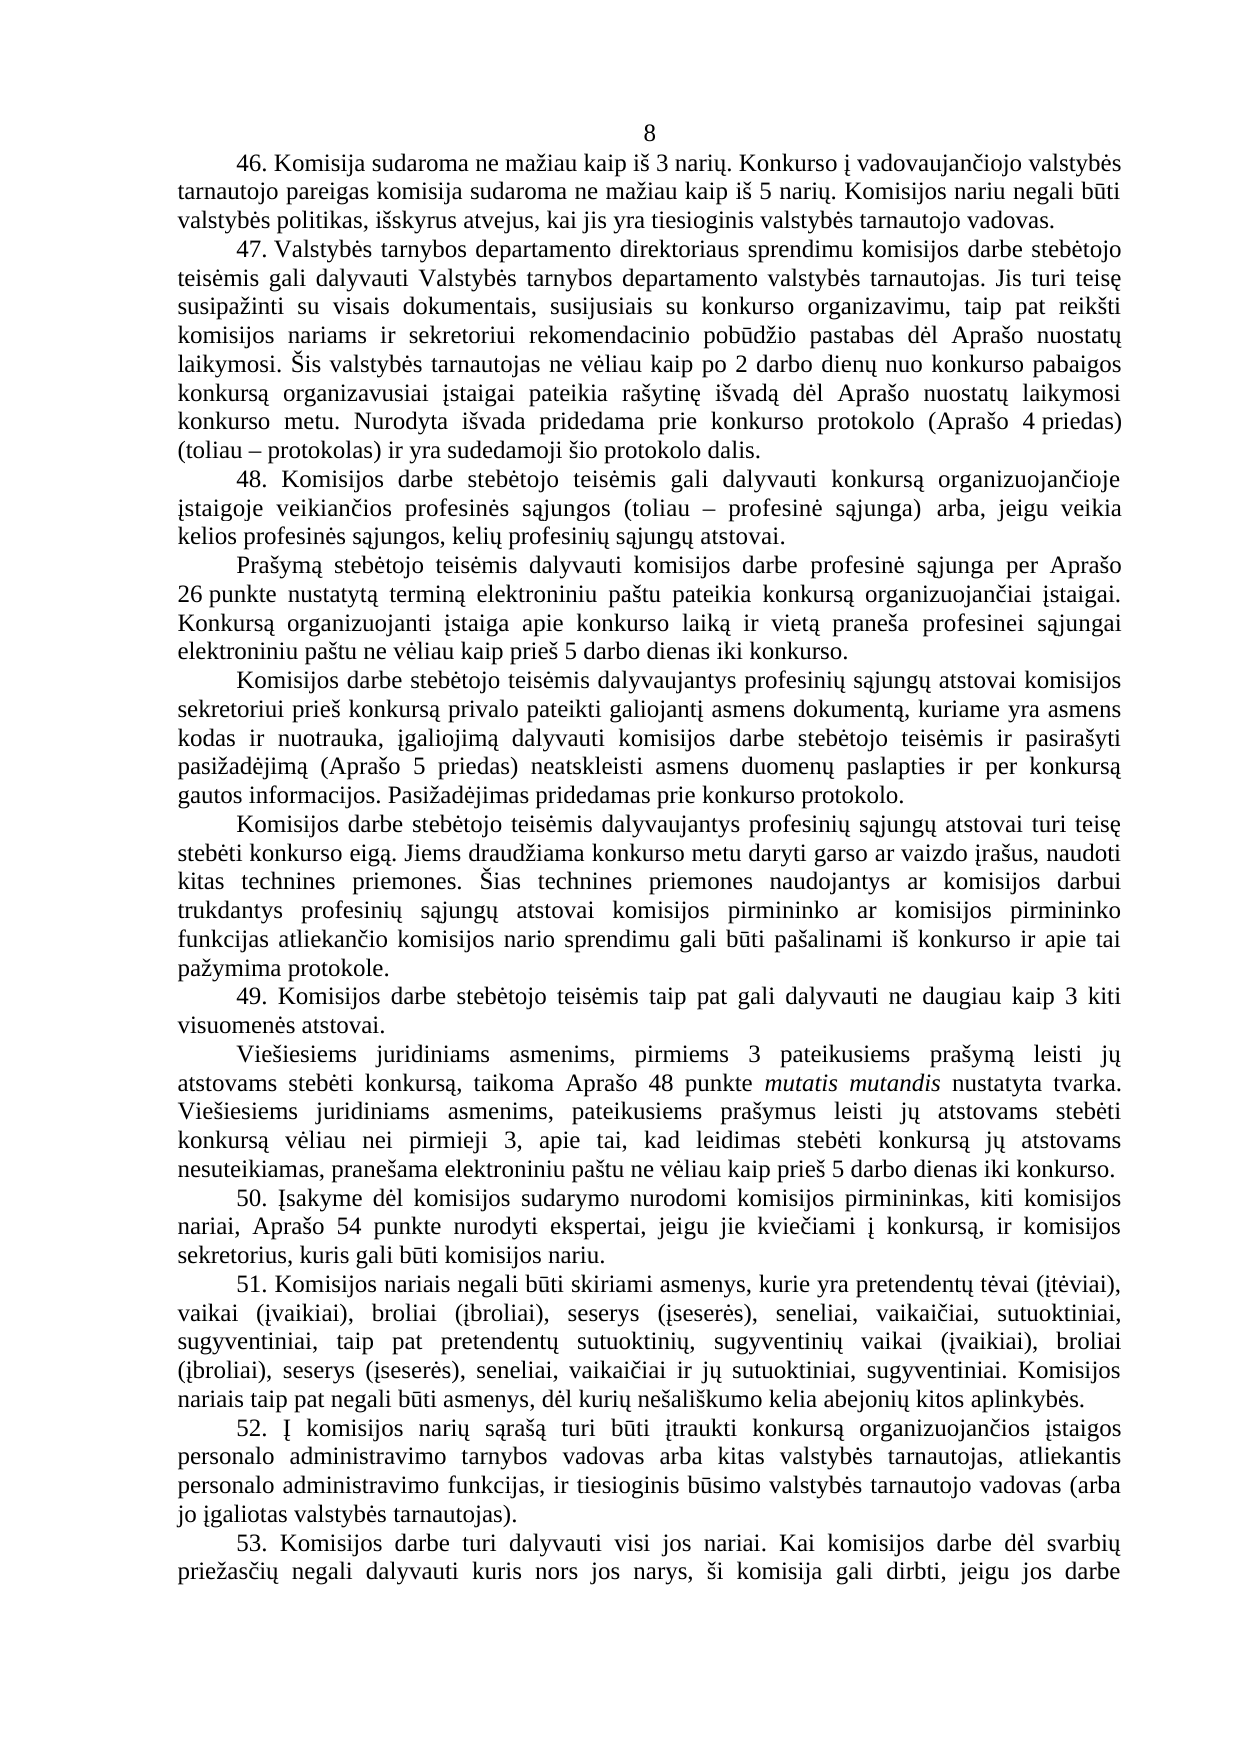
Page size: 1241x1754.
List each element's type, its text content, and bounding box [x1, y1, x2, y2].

text Komisijos darbe stebėtojo teisėmis dalyvaujantys profesinių sąjungų atstovai komisijos sekretoriui prieš konkursą privalo pateikti galiojantį asmens dokumentą, kuriame yra asmens kodas ir nuotrauka, įgaliojimą dalyvauti komisijos darbe stebėtojo teisėmis ir pasirašyti pasižadėjimą (Aprašo 5 priedas) neatskleisti asmens duomenų paslapties ir per konkursą gautos informacijos. Pasižadėjimas pridedamas prie konkurso protokolo. [177, 665, 1122, 809]
text 51. Komisijos nariais negali būti skiriami asmenys, kurie yra pretendentų tėvai (įtėviai), vaikai (įvaikiai), broliai (įbroliai), seserys (įseserės), seneliai, vaikaičiai, sutuoktiniai, sugyventiniai, taip pat pretendentų sutuoktinių, sugyventinių vaikai (įvaikiai), broliai (įbroliai), seserys (įseserės), seneliai, vaikaičiai ir jų sutuoktiniai, sugyventiniai. Komisijos nariais taip pat negali būti asmenys, dėl kurių nešališkumo kelia abejonių kitos aplinkybės. [177, 1269, 1122, 1413]
text 48. Komisijos darbe stebėtojo teisėmis gali dalyvauti konkursą organizuojančioje įstaigoje veikiančios profesinės sąjungos (toliau – profesinė sąjunga) arba, jeigu veikia kelios profesinės sąjungos, kelių profesinių sąjungų atstovai. [177, 464, 1122, 550]
text Komisijos darbe stebėtojo teisėmis dalyvaujantys profesinių sąjungų atstovai turi teisę stebėti konkurso eigą. Jiems draudžiama konkurso metu daryti garso ar vaizdo įrašus, naudoti kitas technines priemones. Šias technines priemones naudojantys ar komisijos darbui trukdantys profesinių sąjungų atstovai komisijos pirmininko ar komisijos pirmininko funkcijas atliekančio komisijos nario sprendimu gali būti pašalinami iš konkurso ir apie tai pažymima protokole. [177, 809, 1122, 981]
text 50. Įsakyme dėl komisijos sudarymo nurodomi komisijos pirmininkas, kiti komisijos nariai, Aprašo 54 punkte nurodyti ekspertai, jeigu jie kviečiami į konkursą, ir komisijos sekretorius, kuris gali būti komisijos nariu. [177, 1183, 1122, 1269]
text 46. Komisija sudaroma ne mažiau kaip iš 3 narių. Konkurso į vadovaujančiojo valstybės tarnautojo pareigas komisija sudaroma ne mažiau kaip iš 5 narių. Komisijos nariu negali būti valstybės politikas, išskyrus atvejus, kai jis yra tiesioginis valstybės tarnautojo vadovas. [177, 148, 1122, 234]
text 52. Į komisijos narių sąrašą turi būti įtraukti konkursą organizuojančios įstaigos personalo administravimo tarnybos vadovas arba kitas valstybės tarnautojas, atliekantis personalo administravimo funkcijas, ir tiesioginis būsimo valstybės tarnautojo vadovas (arba jo įgaliotas valstybės tarnautojas). [177, 1413, 1122, 1528]
text Viešiesiems juridiniams asmenims, pirmiems 3 pateikusiems prašymą leisti jų atstovams stebėti konkursą, taikoma Aprašo 48 punkte mutatis mutandis nustatyta tvarka. Viešiesiems juridiniams asmenims, pateikusiems prašymus leisti jų atstovams stebėti konkursą vėliau nei pirmieji 3, apie tai, kad leidimas stebėti konkursą jų atstovams nesuteikiamas, pranešama elektroniniu paštu ne vėliau kaip prieš 5 darbo dienas iki konkurso. [177, 1039, 1122, 1183]
text 53. Komisijos darbe turi dalyvauti visi jos nariai. Kai komisijos darbe dėl svarbių priežasčių negali dalyvauti kuris nors jos narys, ši komisija gali dirbti, jeigu jos darbe [177, 1528, 1122, 1585]
text 47. Valstybės tarnybos departamento direktoriaus sprendimu komisijos darbe stebėtojo teisėmis gali dalyvauti Valstybės tarnybos departamento valstybės tarnautojas. Jis turi teisę susipažinti su visais dokumentais, susijusiais su konkurso organizavimu, taip pat reikšti komisijos nariams ir sekretoriui rekomendacinio pobūdžio pastabas dėl Aprašo nuostatų laikymosi. Šis valstybės tarnautojas ne vėliau kaip po 2 darbo dienų nuo konkurso pabaigos konkursą organizavusiai įstaigai pateikia rašytinę išvadą dėl Aprašo nuostatų laikymosi konkurso metu. Nurodyta išvada pridedama prie konkurso protokolo (Aprašo 4 priedas) (toliau – protokolas) ir yra sudedamoji šio protokolo dalis. [177, 234, 1122, 464]
text Prašymą stebėtojo teisėmis dalyvauti komisijos darbe profesinė sąjunga per Aprašo 26 punkte nustatytą terminą elektroniniu paštu pateikia konkursą organizuojančiai įstaigai. Konkursą organizuojanti įstaiga apie konkurso laiką ir vietą praneša profesinei sąjungai elektroniniu paštu ne vėliau kaip prieš 5 darbo dienas iki konkurso. [177, 550, 1122, 665]
text 49. Komisijos darbe stebėtojo teisėmis taip pat gali dalyvauti ne daugiau kaip 3 kiti visuomenės atstovai. [177, 981, 1122, 1039]
